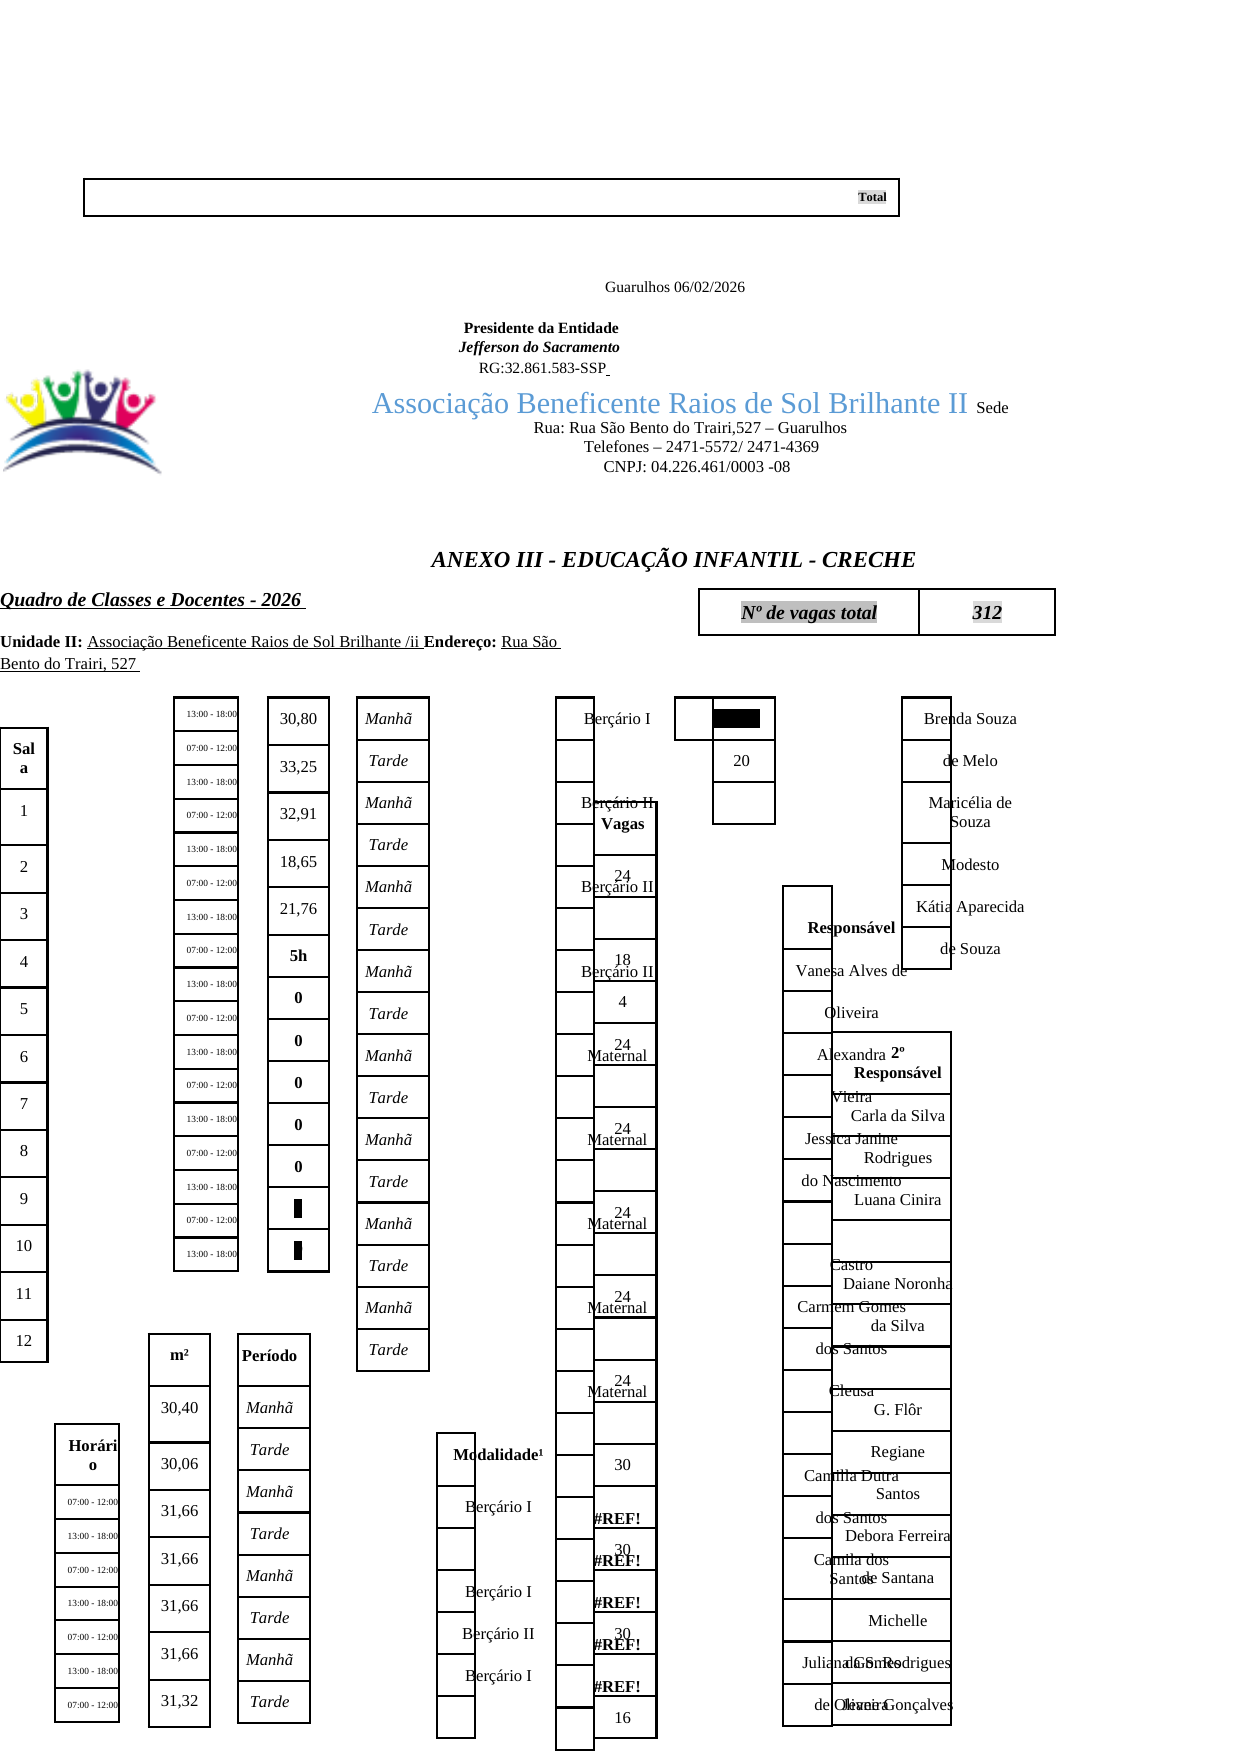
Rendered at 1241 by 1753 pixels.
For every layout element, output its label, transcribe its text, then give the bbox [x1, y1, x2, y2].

text CNPJ: 04.226.461/0003 -08 [166, 456, 790, 476]
table_cell Berçário I [438, 1487, 474, 1527]
table_cell 5h [269, 936, 328, 976]
text Guarulhos 06/02/2026 [0, 277, 745, 295]
table_cell Rodrigues [833, 1137, 950, 1177]
table_cell Berçário I [438, 1571, 474, 1611]
table_cell 13:00 - 18:00 [56, 1588, 118, 1619]
table_cell 07:00 - 12:00 [175, 800, 237, 831]
table_cell 07:00 - 12:00 [56, 1554, 118, 1586]
table_cell Tarde [239, 1429, 309, 1469]
table_header 1º Responsável [784, 887, 831, 948]
table_cell 31,66 [150, 1586, 209, 1631]
table_cell 18 [595, 940, 655, 980]
table_cell [557, 1246, 593, 1286]
table_cell #REF! [557, 1540, 593, 1580]
table_cell Tarde [358, 1161, 428, 1201]
table_cell 30,06 [150, 1444, 209, 1489]
table_cell [557, 993, 593, 1033]
table_cell Vieira [784, 1076, 831, 1116]
table_cell do Nascimento [784, 1160, 831, 1200]
table_cell 13:00 - 18:00 [56, 1655, 118, 1687]
table_cell Tarde [239, 1682, 309, 1722]
table_cell [595, 1403, 655, 1443]
table_cell 24 [595, 1276, 655, 1316]
table_cell Vanesa Alves de [784, 950, 831, 990]
text Associação Beneficente Raios de Sol Brilhante II Sede Rua: Rua São Bento do Trairi,527 – Guarulhos [367, 389, 1013, 437]
table_cell [714, 699, 774, 738]
table_cell [595, 1655, 655, 1695]
table_cell Maternal [557, 1035, 593, 1075]
table_cell [714, 783, 774, 823]
table_cell #REF! [676, 699, 712, 738]
table_cell [557, 825, 593, 865]
text Quadro de Classes e Docentes - 2026 [0, 588, 594, 611]
table_cell 31,32 [150, 1681, 209, 1726]
table_cell 07:00 - 12:00 [175, 935, 237, 966]
table_cell 5 [1, 989, 46, 1034]
table_cell [557, 741, 593, 781]
table_cell 13:00 - 18:00 [175, 699, 237, 730]
text Unidade II: Associação Beneficente Raios de Sol Brilhante /ii Endereço: Rua São Bento do Trairi, 527 [0, 632, 594, 673]
table_cell de Souza [903, 928, 950, 968]
table_cell da Silva [833, 1305, 950, 1345]
table_cell Oliveira [784, 992, 831, 1032]
table_cell da S. Rodrigues [833, 1642, 950, 1682]
table_cell 24 [595, 1108, 655, 1148]
table_cell dos Santos [784, 1329, 831, 1369]
table_cell 30 [595, 1613, 655, 1653]
table_cell Alexandra [784, 1034, 831, 1074]
table_cell Silva [784, 1600, 831, 1640]
table_cell 07:00 - 12:00 [175, 1070, 237, 1101]
table_cell [833, 1221, 950, 1261]
table_cell [438, 1697, 474, 1737]
table_cell 31,66 [150, 1538, 209, 1584]
table_cell 13:00 - 18:00 [175, 1104, 237, 1135]
table_cell [557, 1161, 593, 1201]
table_cell 18,65 [269, 841, 328, 886]
table_cell Berçário I [438, 1655, 474, 1695]
table_cell Manhã [358, 867, 428, 907]
table_cell 33,25 [269, 746, 328, 791]
table_cell 24 [595, 1361, 655, 1401]
table_cell 07:00 - 12:00 [175, 1002, 237, 1034]
table_cell Maternal [557, 1119, 593, 1159]
table_cell [595, 1066, 655, 1106]
table_cell 20 [714, 741, 774, 781]
table_cell Debora Ferreira [833, 1516, 950, 1556]
table_cell Manhã [239, 1556, 309, 1596]
table_cell Tarde [358, 1330, 428, 1370]
table_cell de Melo [903, 741, 950, 781]
table_cell 07:00 - 12:00 [56, 1486, 118, 1518]
table_cell #REF! [557, 1582, 593, 1622]
table_cell 07:00 - 12:00 [56, 1621, 118, 1653]
table_cell Carmem Gomes [784, 1287, 831, 1327]
table_cell Manhã [239, 1387, 309, 1427]
text ANEXO III - EDUCAÇÃO INFANTIL - CRECHE [0, 546, 916, 572]
table_cell 32,91 [269, 794, 328, 839]
table_cell Manhã [358, 1204, 428, 1243]
table_cell [595, 898, 655, 938]
table_cell Maternal [557, 1288, 593, 1328]
table_cell 0 [269, 1104, 328, 1144]
table_cell Tarde [358, 909, 428, 949]
table_cell 13:00 - 18:00 [175, 834, 237, 865]
table_cell 07:00 - 12:00 [56, 1689, 118, 1721]
text Presidente da Entidade [463, 319, 1189, 337]
table_cell Manhã [239, 1640, 309, 1680]
table_cell Maricélia de Souza [903, 783, 950, 842]
table_cell Modesto [903, 844, 950, 884]
text Telefones – 2471-5572/ 2471-4369 [166, 437, 819, 456]
table_cell 24 [595, 856, 655, 896]
table_header m² [150, 1335, 209, 1385]
table_header Horário [56, 1425, 118, 1484]
table_cell Manhã [358, 699, 428, 738]
table_cell de Oliveira [784, 1685, 831, 1724]
table_cell Total [557, 1456, 593, 1496]
table_cell 31,66 [150, 1633, 209, 1678]
table_cell 0 [557, 1709, 593, 1748]
table_header Sala [1, 729, 46, 788]
table_cell #REF! [557, 1666, 593, 1706]
table_cell [833, 1348, 950, 1387]
table_cell Michelle [833, 1600, 950, 1640]
table_cell Tarde [239, 1514, 309, 1553]
table_cell [557, 1330, 593, 1370]
table_header 2º Responsável [833, 1033, 950, 1093]
table_cell 0 [269, 1062, 328, 1102]
table_cell 07:00 - 12:00 [175, 1205, 237, 1236]
table_cell 1 [1, 790, 46, 844]
table_cell 13:00 - 18:00 [175, 1171, 237, 1203]
table_cell [595, 1487, 655, 1527]
table_cell Manhã [358, 1035, 428, 1075]
table_cell 07:00 - 12:00 [175, 867, 237, 899]
table_cell Camilla Dutra [784, 1455, 831, 1495]
table_cell 13:00 - 18:00 [175, 1036, 237, 1068]
table_cell 3 [1, 894, 46, 939]
table_cell Tarde [239, 1598, 309, 1638]
table_cell [595, 1319, 655, 1358]
table_cell 13:00 - 18:00 [175, 901, 237, 933]
table_header Total [85, 180, 898, 215]
table_cell 24 [595, 1192, 655, 1232]
table_cell #REF! [557, 1498, 593, 1538]
table_cell de Santana [833, 1558, 950, 1598]
table_cell Regiane [833, 1432, 950, 1472]
table_header 312 [920, 590, 1054, 634]
text RG:32.861.583-SSP [478, 359, 1189, 377]
table_cell Manhã [358, 783, 428, 823]
table_cell Carla da Silva [833, 1095, 950, 1135]
table_cell Manhã [358, 951, 428, 991]
table_cell 0 [269, 1146, 328, 1186]
table_header Período [239, 1335, 309, 1385]
table_cell [595, 1234, 655, 1274]
table_cell 0 [269, 1020, 328, 1060]
table_cell 13:00 - 18:00 [175, 766, 237, 798]
table_cell 4 [595, 982, 655, 1022]
table_cell [557, 1414, 593, 1454]
table_cell 0 [269, 1188, 328, 1228]
table_cell Manhã [358, 1119, 428, 1159]
table_cell Berçário II [557, 867, 593, 907]
table_cell Juliana Gomes [784, 1643, 831, 1682]
table_header Nº de vagas total [700, 590, 918, 634]
table_cell #REF! [557, 1624, 593, 1664]
table_cell 16 [595, 1697, 655, 1737]
table_cell dos Santos [784, 1497, 831, 1537]
table_cell 30 [595, 1529, 655, 1569]
table_cell 8 [1, 1131, 46, 1176]
table_header Vagas [595, 803, 655, 853]
table_cell 31,66 [150, 1491, 209, 1536]
table_cell Tarde [358, 1077, 428, 1117]
table_cell 6 [1, 1036, 46, 1081]
table_cell 07:00 - 12:00 [175, 732, 237, 764]
table_cell [784, 1203, 831, 1242]
table_cell 12 [1, 1321, 46, 1361]
table_cell Jeane Gonçalves [833, 1684, 950, 1724]
table_cell Berçário II [438, 1613, 474, 1653]
table_cell 30,80 [269, 699, 328, 744]
table_cell 24 [595, 1024, 655, 1064]
table_cell 13:00 - 18:00 [175, 969, 237, 1000]
table_cell [595, 1571, 655, 1611]
table_cell Tarde [358, 993, 428, 1033]
table_cell [595, 1150, 655, 1190]
table_cell Daiane Noronha [833, 1263, 950, 1303]
table_cell Manhã [239, 1471, 309, 1511]
table_cell Jessica Janine [784, 1118, 831, 1158]
text Jefferson do Sacramento [458, 338, 1189, 356]
table_cell [557, 909, 593, 949]
table_cell 07:00 - 12:00 [175, 1137, 237, 1169]
table_cell Castro [784, 1245, 831, 1284]
table_cell 21,76 [269, 888, 328, 934]
table_cell Berçário II [557, 951, 593, 991]
table_header Modalidade¹ [438, 1434, 474, 1485]
table_cell 0 [269, 1230, 328, 1270]
table_cell Tarde [358, 1246, 428, 1286]
table_cell Berçário II [557, 783, 593, 823]
table_cell Maternal [557, 1204, 593, 1243]
table_cell 7 [1, 1084, 46, 1129]
table_cell 30,40 [150, 1387, 209, 1441]
table_cell G. Flôr [833, 1390, 950, 1429]
table_cell [438, 1529, 474, 1569]
table_cell Berçário I [557, 699, 593, 738]
table_cell Brenda Souza [903, 699, 950, 738]
table_cell 13:00 - 18:00 [175, 1239, 237, 1270]
table_cell 30 [595, 1445, 655, 1485]
table_cell Santos [833, 1474, 950, 1514]
table_cell 2 [1, 846, 46, 892]
table_cell Tarde [358, 825, 428, 865]
table_cell Luana Cinira [833, 1179, 950, 1219]
table_cell Ledo [784, 1413, 831, 1453]
table_cell 10 [1, 1226, 46, 1271]
table_cell 0 [269, 978, 328, 1018]
picture [3, 366, 166, 478]
table_cell Cleusa [784, 1371, 831, 1411]
table_cell 9 [1, 1178, 46, 1224]
table_cell Camila dos Santos [784, 1539, 831, 1598]
table_cell Kátia Aparecida [903, 886, 950, 926]
table_cell Tarde [358, 741, 428, 781]
table_cell 11 [1, 1273, 46, 1318]
table_cell Manhã [358, 1288, 428, 1328]
table_cell [557, 1077, 593, 1117]
table_cell 4 [1, 941, 46, 986]
table_cell 13:00 - 18:00 [56, 1520, 118, 1552]
table_cell Maternal [557, 1372, 593, 1412]
